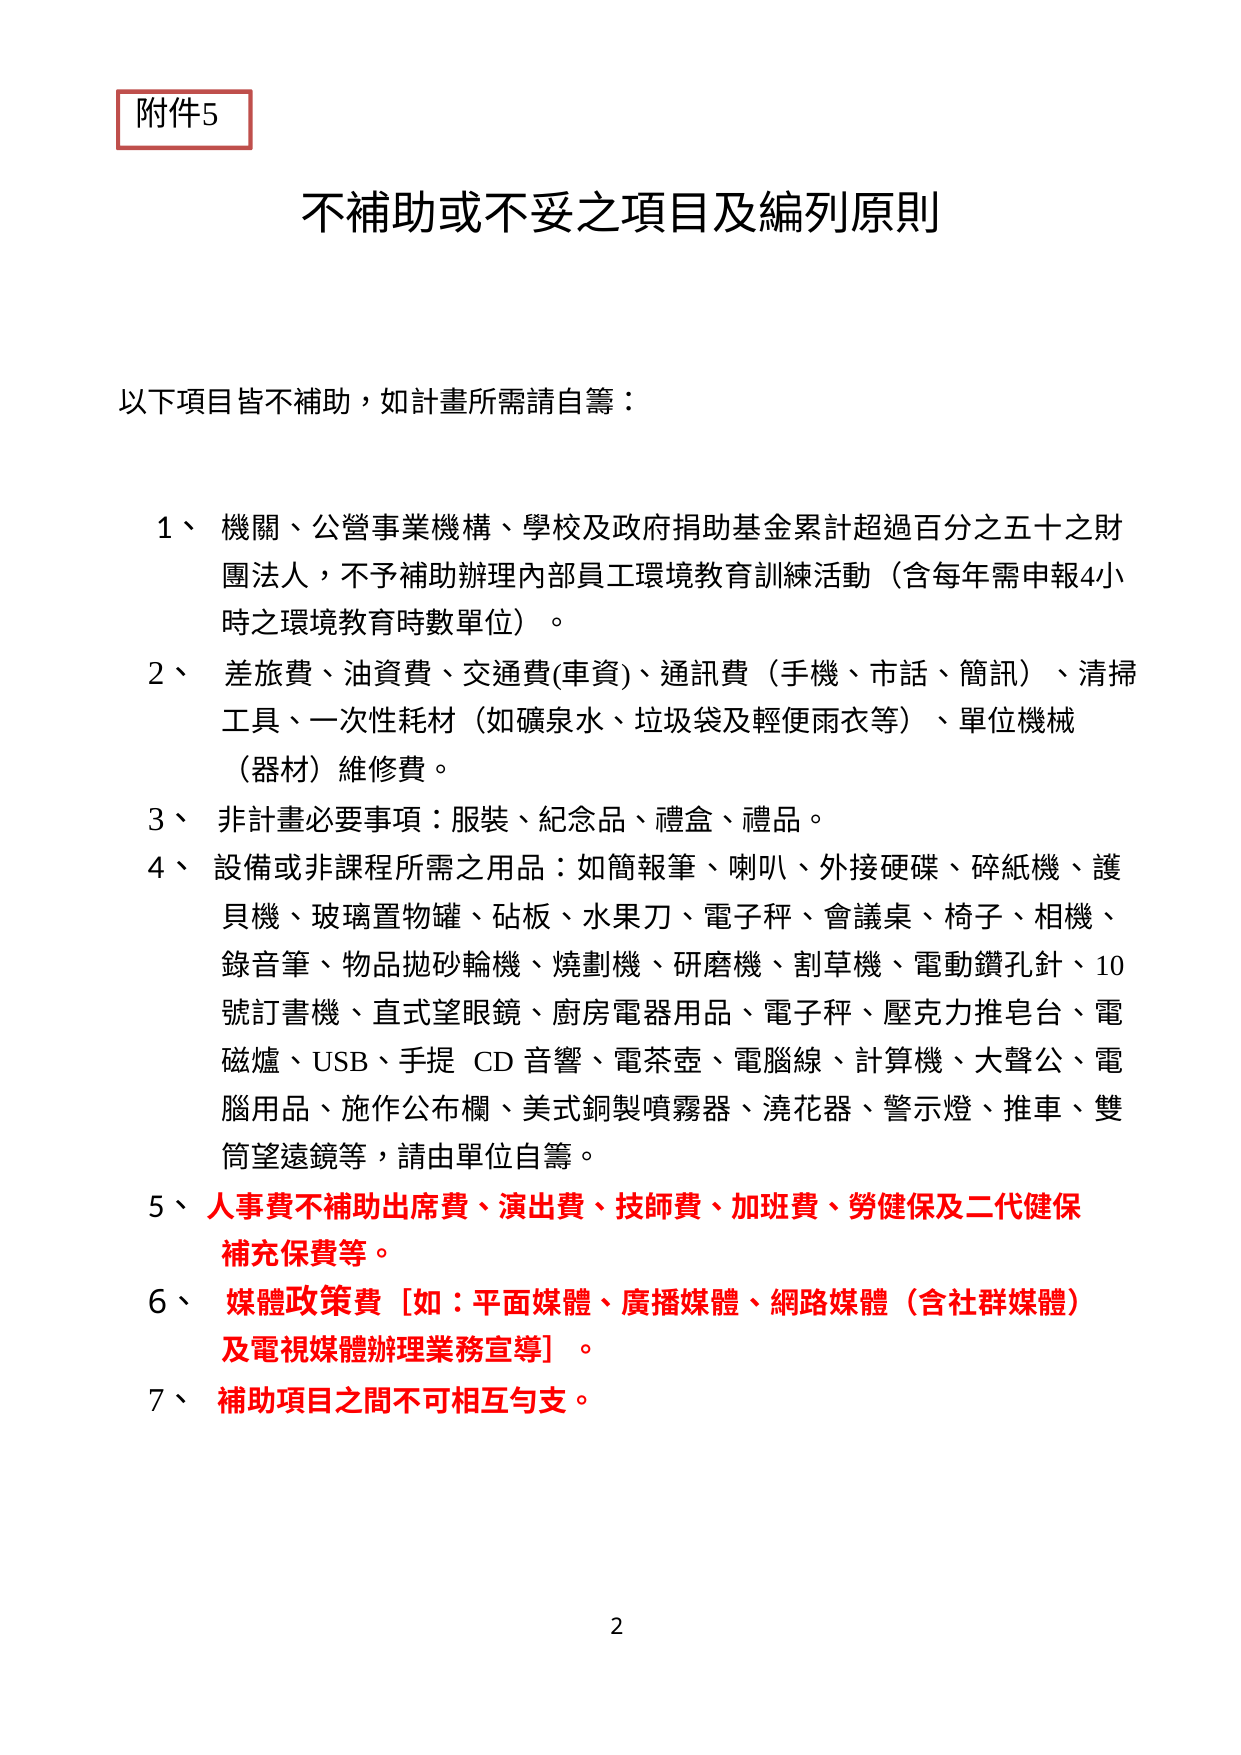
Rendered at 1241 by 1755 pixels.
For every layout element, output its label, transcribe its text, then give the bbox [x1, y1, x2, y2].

text 7、 補助項目之間不可相互勻支。 [148, 1375, 1188, 1420]
text 2、 差旅費、油資費、交通費(車資)、通訊費（手機、市話、簡訊）、清掃 [148, 649, 1188, 693]
text 3、 非計畫必要事項：服裝、紀念品、禮盒、禮品。 [148, 797, 1188, 839]
text 以下項目皆不補助，如計畫所需請自籌： [118, 382, 1188, 421]
text 補充保費等。 [221, 1233, 1188, 1273]
text 1、 機關、公營事業機構、學校及政府捐助基金累計超過百分之五十之財團法人，不予補助辦理內部員工環境教育訓練活動（含每年需申報4小時之環境教育時數單位）。 [155, 503, 1124, 642]
text 6、 媒體政策費［如：平面媒體、廣播媒體、網路媒體（含社群媒體）及電視媒體辦理業務宣導］。 [147, 1278, 1123, 1369]
text 工具、一次性耗材（如礦泉水、垃圾袋及輕便雨衣等）、單位機械（器材）維修費。 [221, 701, 1123, 788]
text 不補助或不妥之項目及編列原則 [144, 180, 1097, 242]
text 5、 人事費不補助出席費、演出費、技師費、加班費、勞健保及二代健保 [148, 1184, 1188, 1226]
text 4、 設備或非課程所需之用品：如簡報筆、喇叭、外接硬碟、碎紙機、護貝機、玻璃置物罐、砧板、水果刀、電子秤、會議桌、椅子、相機、錄音筆、物品拋砂輪機、燒劃機、研磨機、割草機、電動鑽孔針、10 號訂書機、直式望眼鏡、廚房電器用品、電子秤、壓克力推皂台、電磁爐、USB、手提 CD 音響、電茶壺、電腦線、計算機、大聲公、電腦用品、施作公布欄、美式銅製噴霧器、澆花器、警示燈、推車、雙筒望遠鏡等，請由單位自籌。 [147, 843, 1124, 1176]
